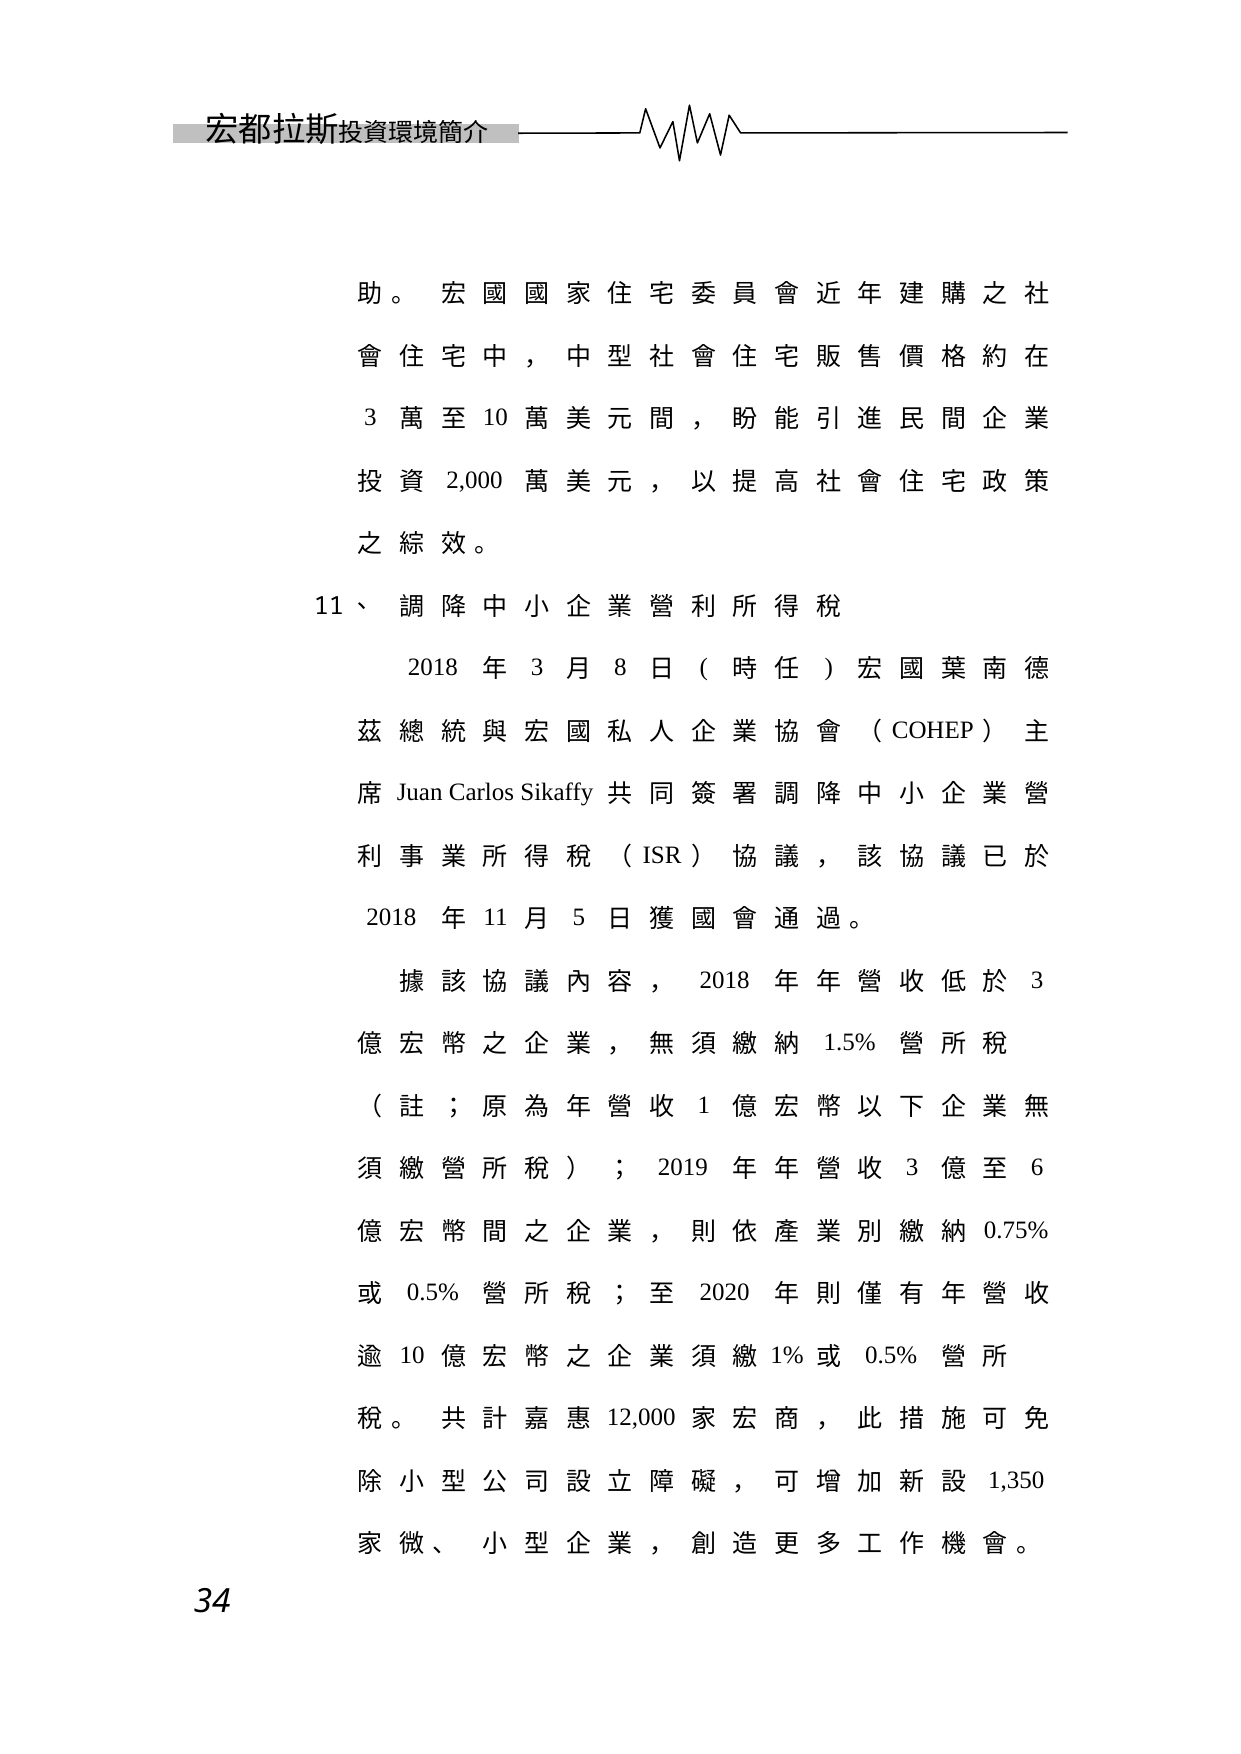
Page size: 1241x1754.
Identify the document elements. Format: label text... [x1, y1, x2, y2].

text 2018年3月8日(時任)宏國葉南德茲總統與宏國私人企業協會（COHEP）主席Juan Carlos Sikaffy共同簽署調降中小企業營利事業所得稅（ISR）協議，該協議已於2018年11月5日獲國會通過。 [330, 625, 1058, 938]
text 據該協議內容，2018年年營收低於3億宏幣之企業，無須繳納1.5%營所稅（註；原為年營收1億宏幣以下企業無須繳營所稅）；2019年年營收3億至6億宏幣間之企業，則依產業別繳納0.75%或0.5%營所稅；至2020年則僅有年營收逾10億宏幣之企業須繳1%或0.5%營所稅。共計嘉惠12,000家宏商，此措施可免除小型公司設立障礙，可增加新設1,350家微、小型企業，創造更多工作機會。 [330, 938, 1058, 1563]
text 11、調降中小企業營利所得稅 [281, 563, 1058, 625]
text 助。宏國國家住宅委員會近年建購之社會住宅中，中型社會住宅販售價格約在3萬至10萬美元間，盼能引進民間企業投資2,000萬美元，以提高社會住宅政策之綜效。 [330, 250, 1058, 563]
